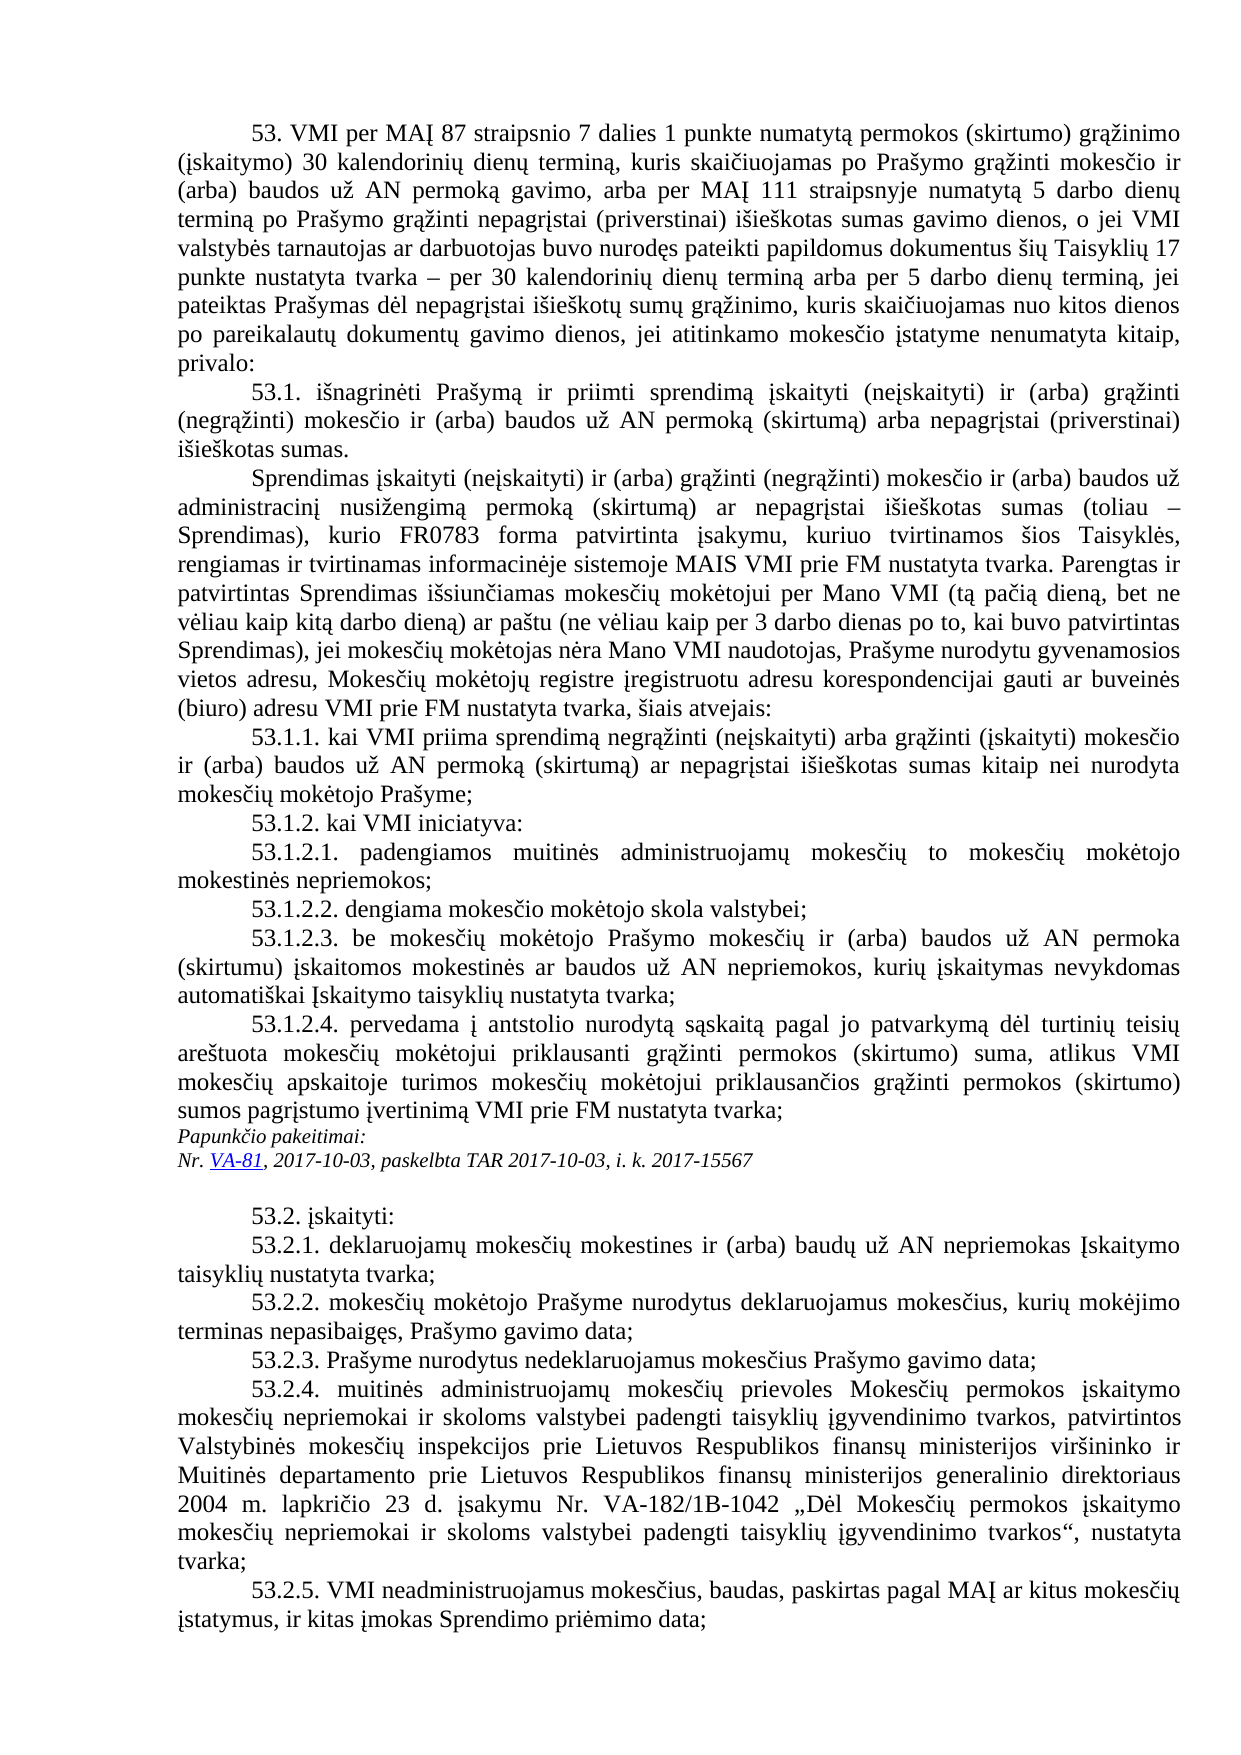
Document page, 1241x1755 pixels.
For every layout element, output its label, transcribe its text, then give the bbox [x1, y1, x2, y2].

text 53.2.2. mokesčių mokėtojo Prašyme nurodytus deklaruojamus mokesčius, kurių mokėjimo terminas nepasibaigęs, Prašymo gavimo data; [177, 1287, 1181, 1345]
text 53. VMI per MAĮ 87 straipsnio 7 dalies 1 punkte numatytą permokos (skirtumo) grąžinimo (įskaitymo) 30 kalendorinių dienų terminą, kuris skaičiuojamas po Prašymo grąžinti mokesčio ir (arba) baudos už AN permoką gavimo, arba per MAĮ 111 straipsnyje numatytą 5 darbo dienų terminą po Prašymo grąžinti nepagrįstai (priverstinai) išieškotas sumas gavimo dienos, o jei VMI valstybės tarnautojas ar darbuotojas buvo nurodęs pateikti papildomus dokumentus šių Taisyklių 17 punkte nustatyta tvarka – per 30 kalendorinių dienų terminą arba per 5 darbo dienų terminą, jei pateiktas Prašymas dėl nepagrįstai išieškotų sumų grąžinimo, kuris skaičiuojamas nuo kitos dienos po pareikalautų dokumentų gavimo dienos, jei atitinkamo mokesčio įstatyme nenumatyta kitaip, privalo: [177, 118, 1181, 377]
text 53.1.2.4. pervedama į antstolio nurodytą sąskaitą pagal jo patvarkymą dėl turtinių teisių areštuota mokesčių mokėtojui priklausanti grąžinti permokos (skirtumo) suma, atlikus VMI mokesčių apskaitoje turimos mokesčių mokėtojui priklausančios grąžinti permokos (skirtumo) sumos pagrįstumo įvertinimą VMI prie FM nustatyta tvarka; [177, 1009, 1181, 1124]
text 53.1.2.3. be mokesčių mokėtojo Prašymo mokesčių ir (arba) baudos už AN permoka (skirtumu) įskaitomos mokestinės ar baudos už AN nepriemokos, kurių įskaitymas nevykdomas automatiškai Įskaitymo taisyklių nustatyta tvarka; [177, 923, 1181, 1009]
text 53.2. įskaityti: [177, 1201, 1181, 1230]
text 53.1.2. kai VMI iniciatyva: [177, 808, 1181, 837]
text Sprendimas įskaityti (neįskaityti) ir (arba) grąžinti (negrąžinti) mokesčio ir (arba) baudos už administracinį nusižengimą permoką (skirtumą) ar nepagrįstai išieškotas sumas (toliau – Sprendimas), kurio FR0783 forma patvirtinta įsakymu, kuriuo tvirtinamos šios Taisyklės, rengiamas ir tvirtinamas informacinėje sistemoje MAIS VMI prie FM nustatyta tvarka. Parengtas ir patvirtintas Sprendimas išsiunčiamas mokesčių mokėtojui per Mano VMI (tą pačią dieną, bet ne vėliau kaip kitą darbo dieną) ar paštu (ne vėliau kaip per 3 darbo dienas po to, kai buvo patvirtintas Sprendimas), jei mokesčių mokėtojas nėra Mano VMI naudotojas, Prašyme nurodytu gyvenamosios vietos adresu, Mokesčių mokėtojų registre įregistruotu adresu korespondencijai gauti ar buveinės (biuro) adresu VMI prie FM nustatyta tvarka, šiais atvejais: [177, 463, 1181, 722]
text Papunkčio pakeitimai: [177, 1124, 1181, 1148]
text 53.2.4. muitinės administruojamų mokesčių prievoles Mokesčių permokos įskaitymo mokesčių nepriemokai ir skoloms valstybei padengti taisyklių įgyvendinimo tvarkos, patvirtintos Valstybinės mokesčių inspekcijos prie Lietuvos Respublikos finansų ministerijos viršininko ir Muitinės departamento prie Lietuvos Respublikos finansų ministerijos generalinio direktoriaus 2004 m. lapkričio 23 d. įsakymu Nr. VA-182/1B-1042 „Dėl Mokesčių permokos įskaitymo mokesčių nepriemokai ir skoloms valstybei padengti taisyklių įgyvendinimo tvarkos“, nustatyta tvarka; [177, 1374, 1181, 1575]
text 53.2.1. deklaruojamų mokesčių mokestines ir (arba) baudų už AN nepriemokas Įskaitymo taisyklių nustatyta tvarka; [177, 1230, 1181, 1287]
text 53.1.2.2. dengiama mokesčio mokėtojo skola valstybei; [177, 894, 1181, 923]
text 53.2.3. Prašyme nurodytus nedeklaruojamus mokesčius Prašymo gavimo data; [177, 1345, 1181, 1374]
text 53.1.1. kai VMI priima sprendimą negrąžinti (neįskaityti) arba grąžinti (įskaityti) mokesčio ir (arba) baudos už AN permoką (skirtumą) ar nepagrįstai išieškotas sumas kitaip nei nurodyta mokesčių mokėtojo Prašyme; [177, 722, 1181, 808]
text 53.1. išnagrinėti Prašymą ir priimti sprendimą įskaityti (neįskaityti) ir (arba) grąžinti (negrąžinti) mokesčio ir (arba) baudos už AN permoką (skirtumą) arba nepagrįstai (priverstinai) išieškotas sumas. [177, 377, 1181, 463]
text Nr. VA-81, 2017-10-03, paskelbta TAR 2017-10-03, i. k. 2017-15567 [177, 1148, 1181, 1172]
text 53.2.5. VMI neadministruojamus mokesčius, baudas, paskirtas pagal MAĮ ar kitus mokesčių įstatymus, ir kitas įmokas Sprendimo priėmimo data; [177, 1575, 1181, 1632]
text 53.1.2.1. padengiamos muitinės administruojamų mokesčių to mokesčių mokėtojo mokestinės nepriemokos; [177, 837, 1181, 894]
